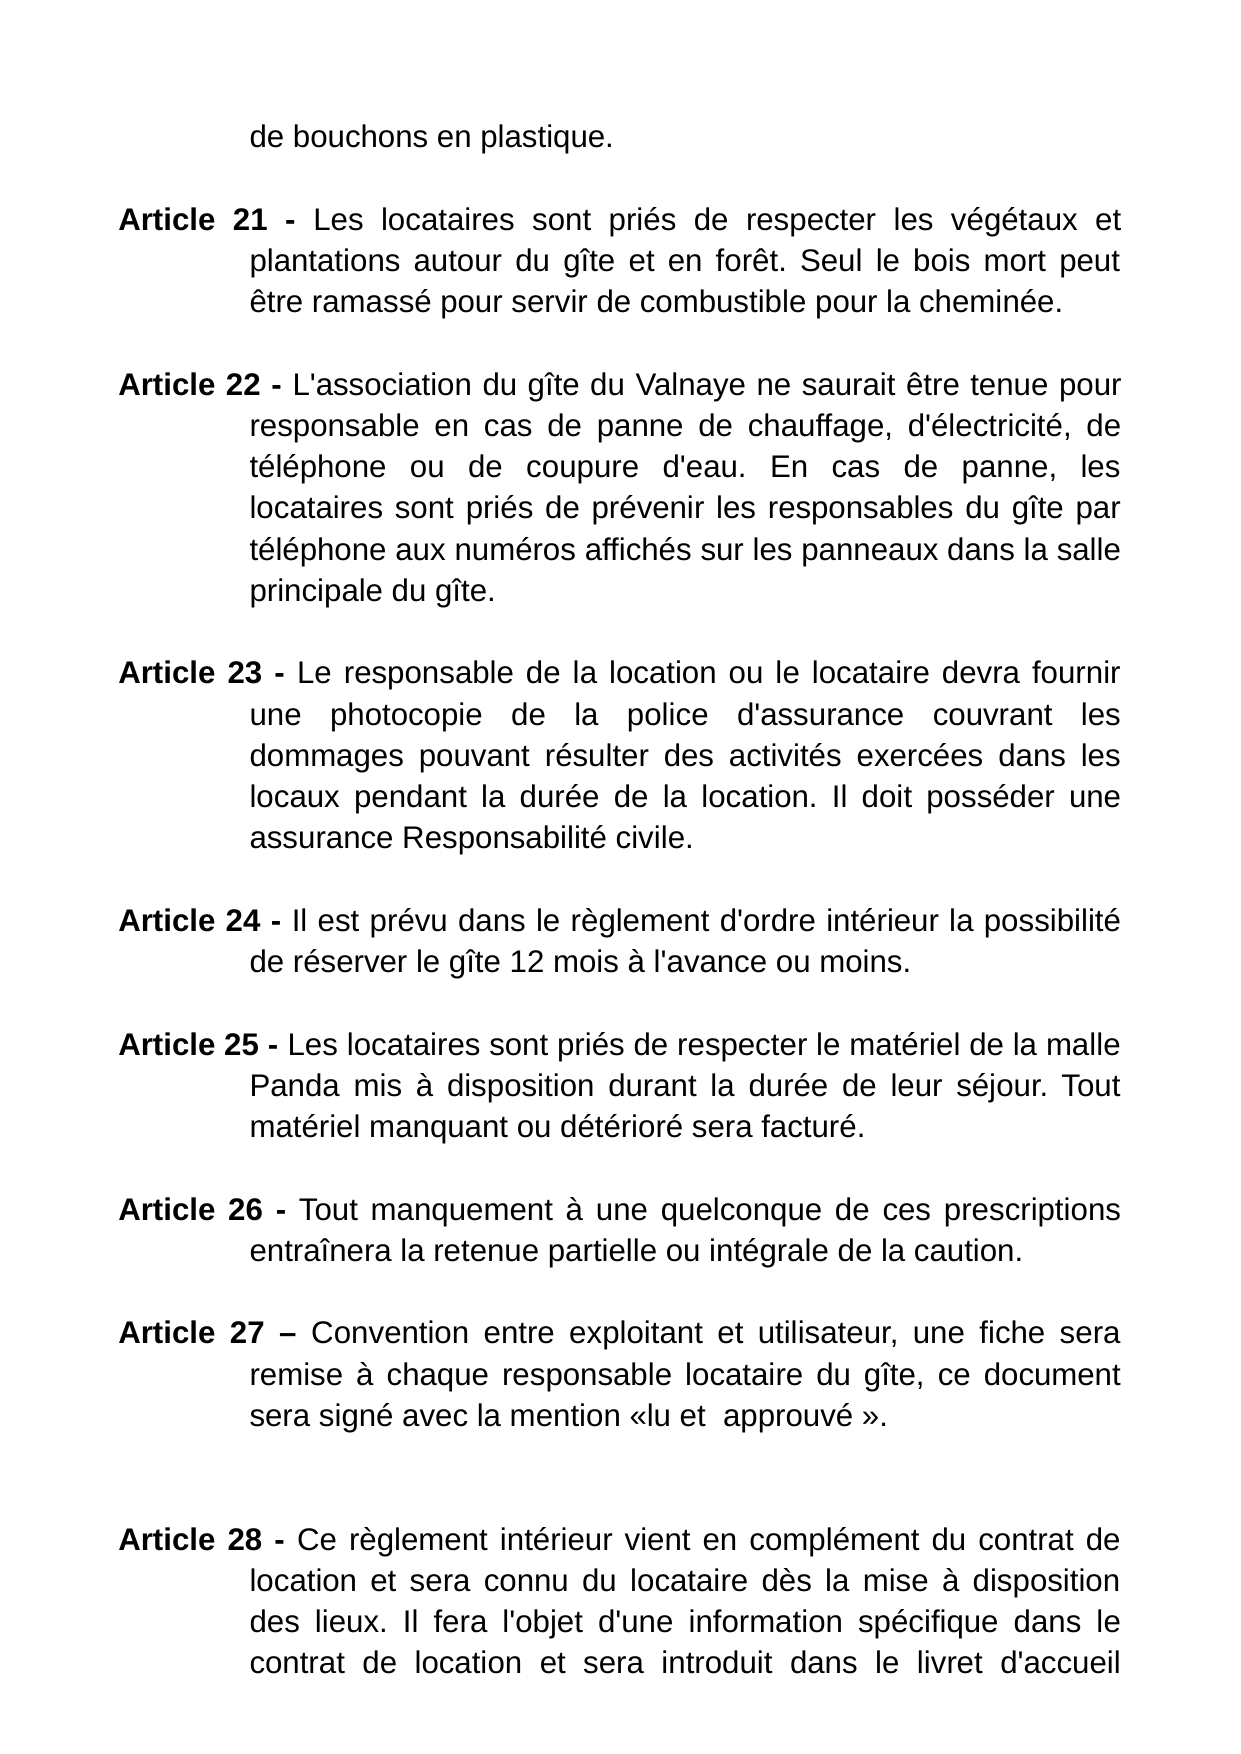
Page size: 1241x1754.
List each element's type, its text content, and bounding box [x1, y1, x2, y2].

text Article 27 – Convention entre exploitant et utilisateur, une fiche sera remise à chaque responsable locataire du gîte, ce document sera signé avec la mention «lu et approuvé ». [118, 1314, 1122, 1433]
text Article 26 - Tout manquement à une quelconque de ces prescriptions entraînera la retenue partielle ou intégrale de la caution. [118, 1191, 1122, 1268]
text Article 28 - Ce règlement intérieur vient en complément du contrat de location et sera connu du locataire dès la mise à disposition des lieux. Il fera l'objet d'une information spécifique dans le contrat de location et sera introduit dans le livret d'accueil [118, 1521, 1122, 1680]
text de bouchons en plastique. [118, 118, 1122, 154]
text Article 25 - Les locataires sont priés de respecter le matériel de la malle Panda mis à disposition durant la durée de leur séjour. Tout matériel manquant ou détérioré sera facturé. [118, 1026, 1122, 1144]
text Article 24 - Il est prévu dans le règlement d'ordre intérieur la possibilité de réserver le gîte 12 mois à l'avance ou moins. [118, 902, 1122, 979]
text Article 23 - Le responsable de la location ou le locataire devra fournir une photocopie de la police d'assurance couvrant les dommages pouvant résulter des activités exercées dans les locaux pendant la durée de la location. Il doit posséder une assurance Responsabilité civile. [118, 654, 1122, 855]
text Article 22 - L'association du gîte du Valnaye ne saurait être tenue pour responsable en cas de panne de chauffage, d'électricité, de téléphone ou de coupure d'eau. En cas de panne, les locataires sont priés de prévenir les responsables du gîte par téléphone aux numéros affichés sur les panneaux dans la salle principale du gîte. [118, 366, 1122, 608]
text Article 21 - Les locataires sont priés de respecter les végétaux et plantations autour du gîte et en forêt. Seul le bois mort peut être ramassé pour servir de combustible pour la cheminée. [118, 201, 1122, 319]
